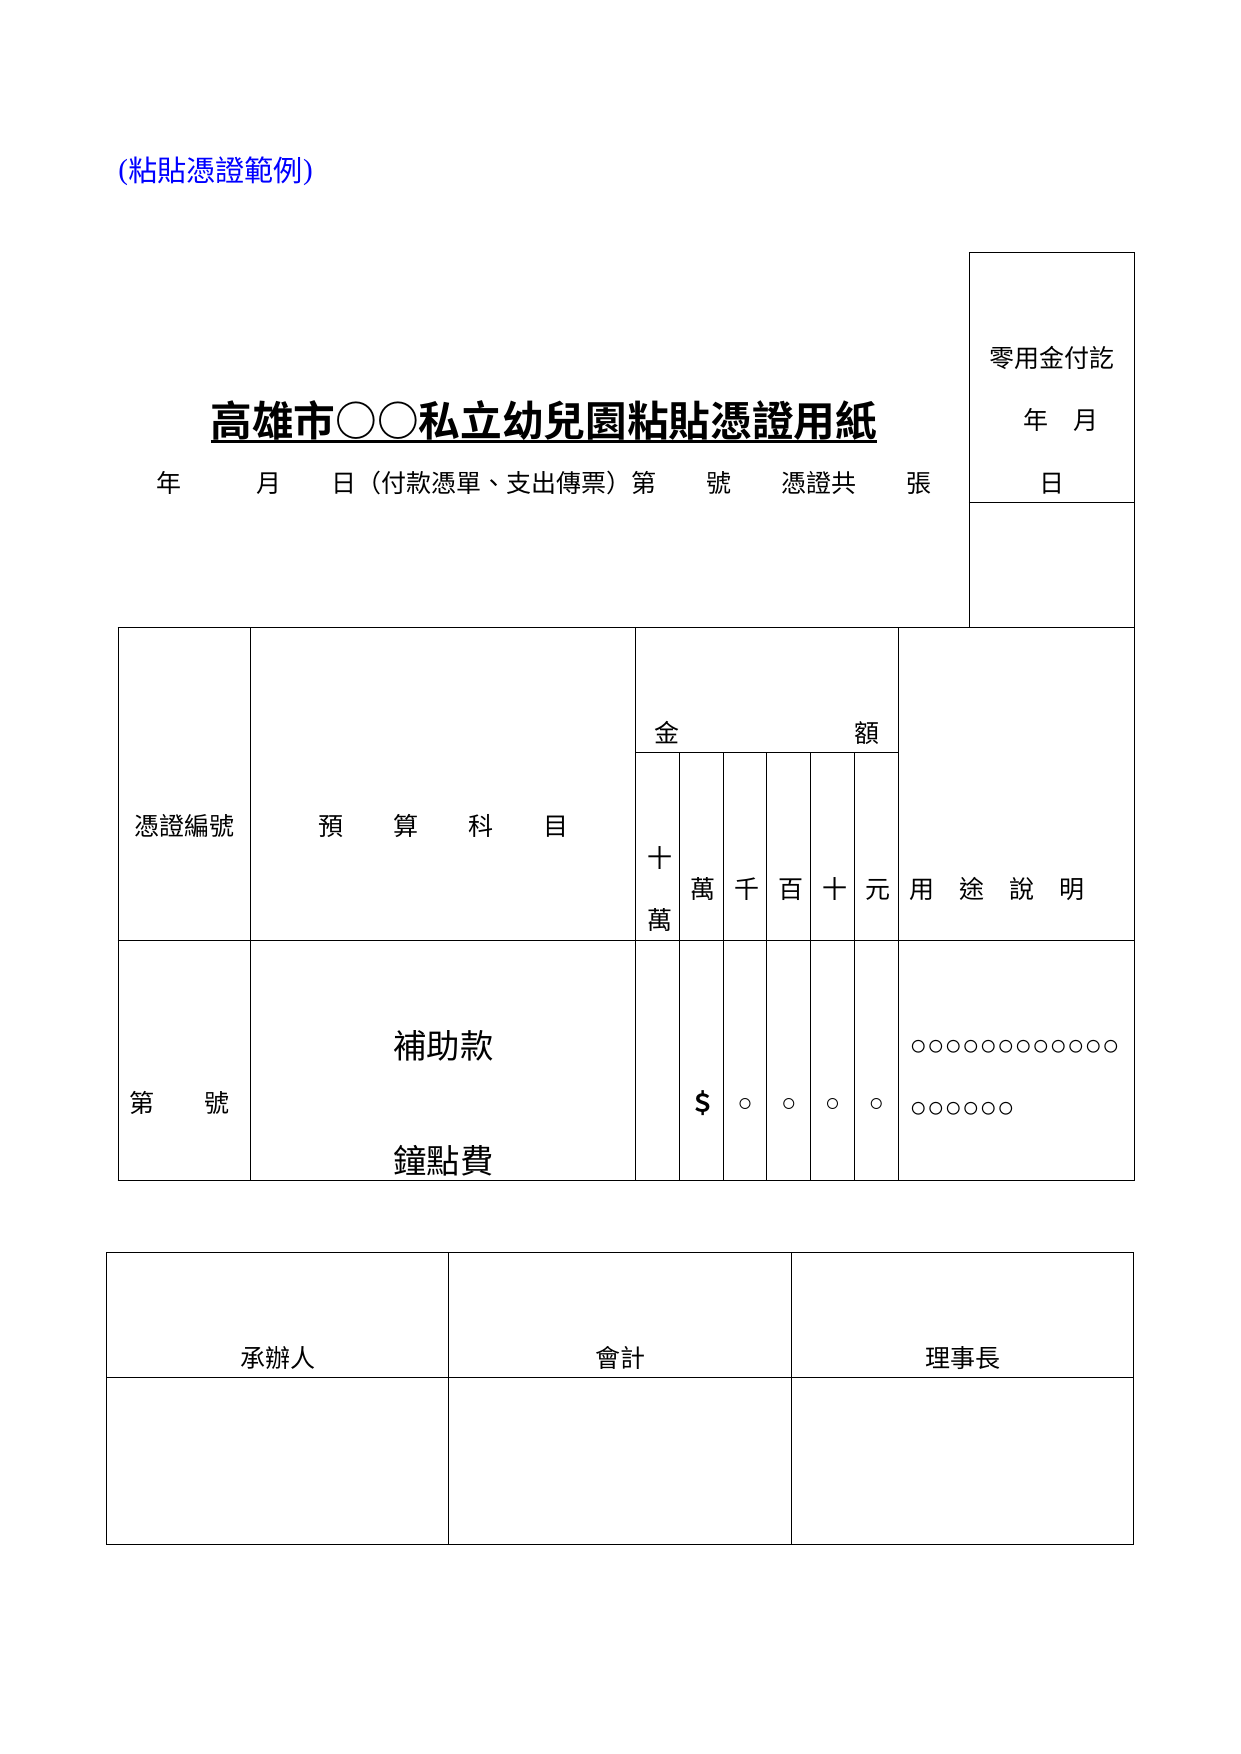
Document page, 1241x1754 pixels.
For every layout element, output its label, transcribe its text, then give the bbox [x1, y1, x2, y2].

table_cell ○ [767, 941, 810, 1180]
table_cell 用 途 說 明 [899, 752, 1134, 939]
table_cell [970, 503, 1134, 627]
table_cell ○○○○○○○○○○○○○○○○○○ [899, 941, 1134, 1180]
table_header 理事長 [792, 1253, 1133, 1377]
table_cell 元 [855, 753, 898, 939]
table_header 零用金付訖 年 月 日 [970, 253, 1134, 502]
table_cell 十萬 [636, 753, 679, 939]
table_cell ○ [724, 941, 766, 1180]
table_cell ＄ [680, 941, 723, 1180]
table_header 高雄市○○私立幼兒園粘貼憑證用紙 年 月 日（付款憑單、支出傳票）第 號 憑證共 張 [118, 252, 969, 627]
table_cell 金 額 [636, 628, 898, 752]
table_cell 補助款 鐘點費 [251, 941, 635, 1180]
table_cell 第 號 [119, 941, 250, 1180]
table_cell [107, 1378, 448, 1544]
table_cell 萬 [680, 753, 723, 939]
table_header 會計 [449, 1253, 791, 1377]
table_header 承辦人 [107, 1253, 448, 1377]
table_cell 百 [767, 753, 810, 939]
table_cell 憑證編號 [119, 628, 250, 939]
table_cell [792, 1378, 1133, 1544]
table_cell 十 [811, 753, 854, 939]
table_cell 千 [724, 753, 766, 939]
table_cell ○ [855, 941, 898, 1180]
table_cell [636, 941, 679, 1180]
table_cell 預 算 科 目 [251, 628, 635, 939]
text (粘貼憑證範例) [118, 127, 1122, 189]
table_cell [449, 1378, 791, 1544]
table_cell ○ [811, 941, 854, 1180]
table_cell [899, 628, 1134, 752]
